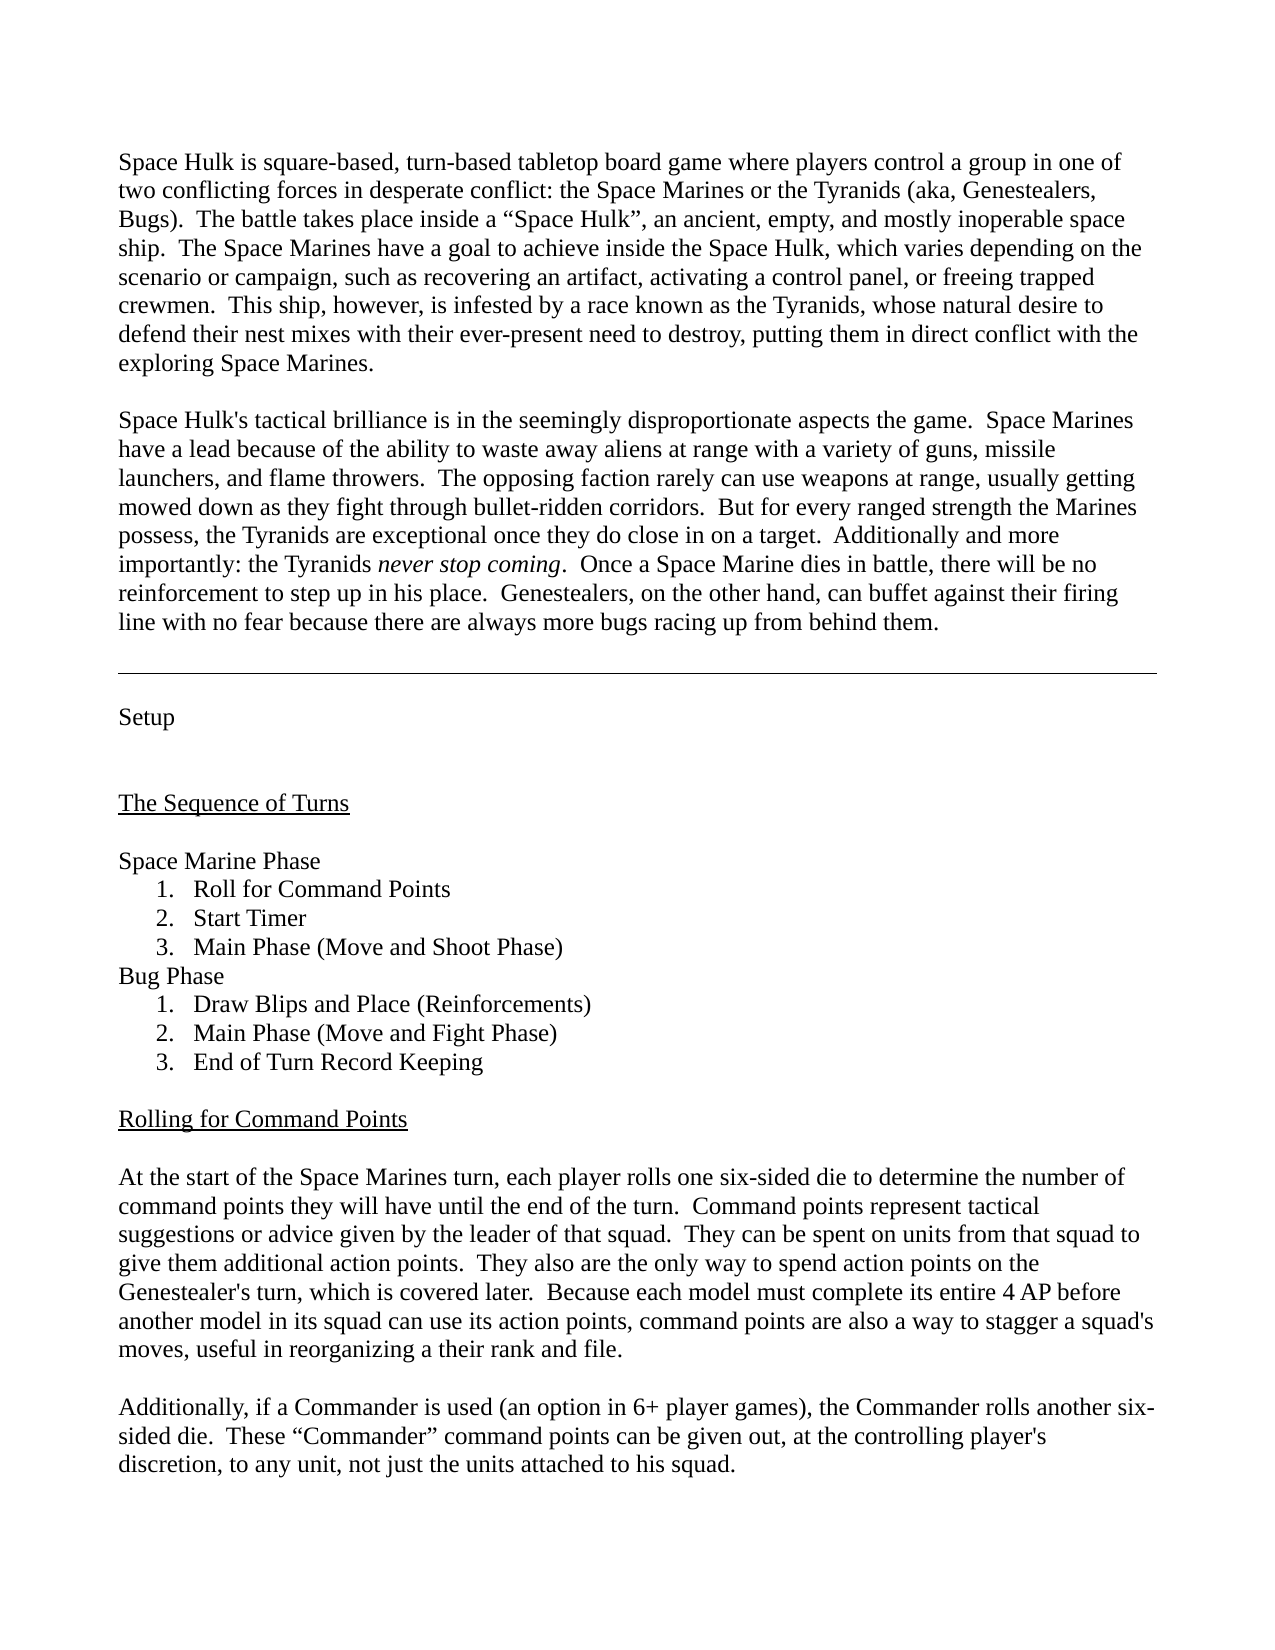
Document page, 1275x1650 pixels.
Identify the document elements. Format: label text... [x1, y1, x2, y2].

list Main Phase (Move and Shoot Phase) [156, 932, 1157, 961]
text Space Marine Phase [118, 846, 1157, 874]
list Main Phase (Move and Fight Phase) [156, 1018, 1157, 1047]
list Draw Blips and Place (Reinforcements) [156, 989, 1157, 1018]
text Space Hulk is square-based, turn-based tabletop board game where players control a group in one of two conflicting forces in desperate conflict: the Space Marines or the Tyranids (aka, Genestealers, Bugs). The battle takes place inside a “Space Hulk”, an ancient, empty, and mostly inoperable space ship. The Space Marines have a goal to achieve inside the Space Hulk, which varies depending on the scenario or campaign, such as recovering an artifact, activating a control panel, or freeing trapped crewmen. This ship, however, is infested by a race known as the Tyranids, whose natural desire to defend their nest mixes with their ever-present need to destroy, putting them in direct conflict with the exploring Space Marines. [118, 147, 1157, 377]
text Setup [118, 702, 1157, 731]
text At the start of the Space Marines turn, each player rolls one six-sided die to determine the number of command points they will have until the end of the turn. Command points represent tactical suggestions or advice given by the leader of that squad. They can be spent on units from that squad to give them additional action points. They also are the only way to spend action points on the Genestealer's turn, which is covered later. Because each model must complete its entire 4 AP before another model in its squad can use its action points, command points are also a way to stagger a squad's moves, useful in reorganizing a their rank and file. [118, 1162, 1157, 1363]
text Bug Phase [118, 961, 1157, 989]
list End of Turn Record Keeping [156, 1047, 1157, 1076]
text The Sequence of Turns [118, 788, 1157, 817]
text Rolling for Command Points [118, 1104, 1157, 1133]
list Start Timer [156, 903, 1157, 932]
text Space Hulk's tactical brilliance is in the seemingly disproportionate aspects the game. Space Marines have a lead because of the ability to waste away aliens at range with a variety of guns, missile launchers, and flame throwers. The opposing faction rarely can use weapons at range, usually getting mowed down as they fight through bullet-ridden corridors. But for every ranged strength the Marines possess, the Tyranids are exceptional once they do close in on a target. Additionally and more importantly: the Tyranids never stop coming. Once a Space Marine dies in battle, there will be no reinforcement to step up in his place. Genestealers, on the other hand, can buffet against their firing line with no fear because there are always more bugs racing up from behind them. [118, 406, 1157, 636]
text Additionally, if a Commander is used (an option in 6+ player games), the Commander rolls another six-sided die. These “Commander” command points can be given out, at the controlling player's discretion, to any unit, not just the units attached to his squad. [118, 1392, 1157, 1478]
list Roll for Command Points [156, 874, 1157, 903]
